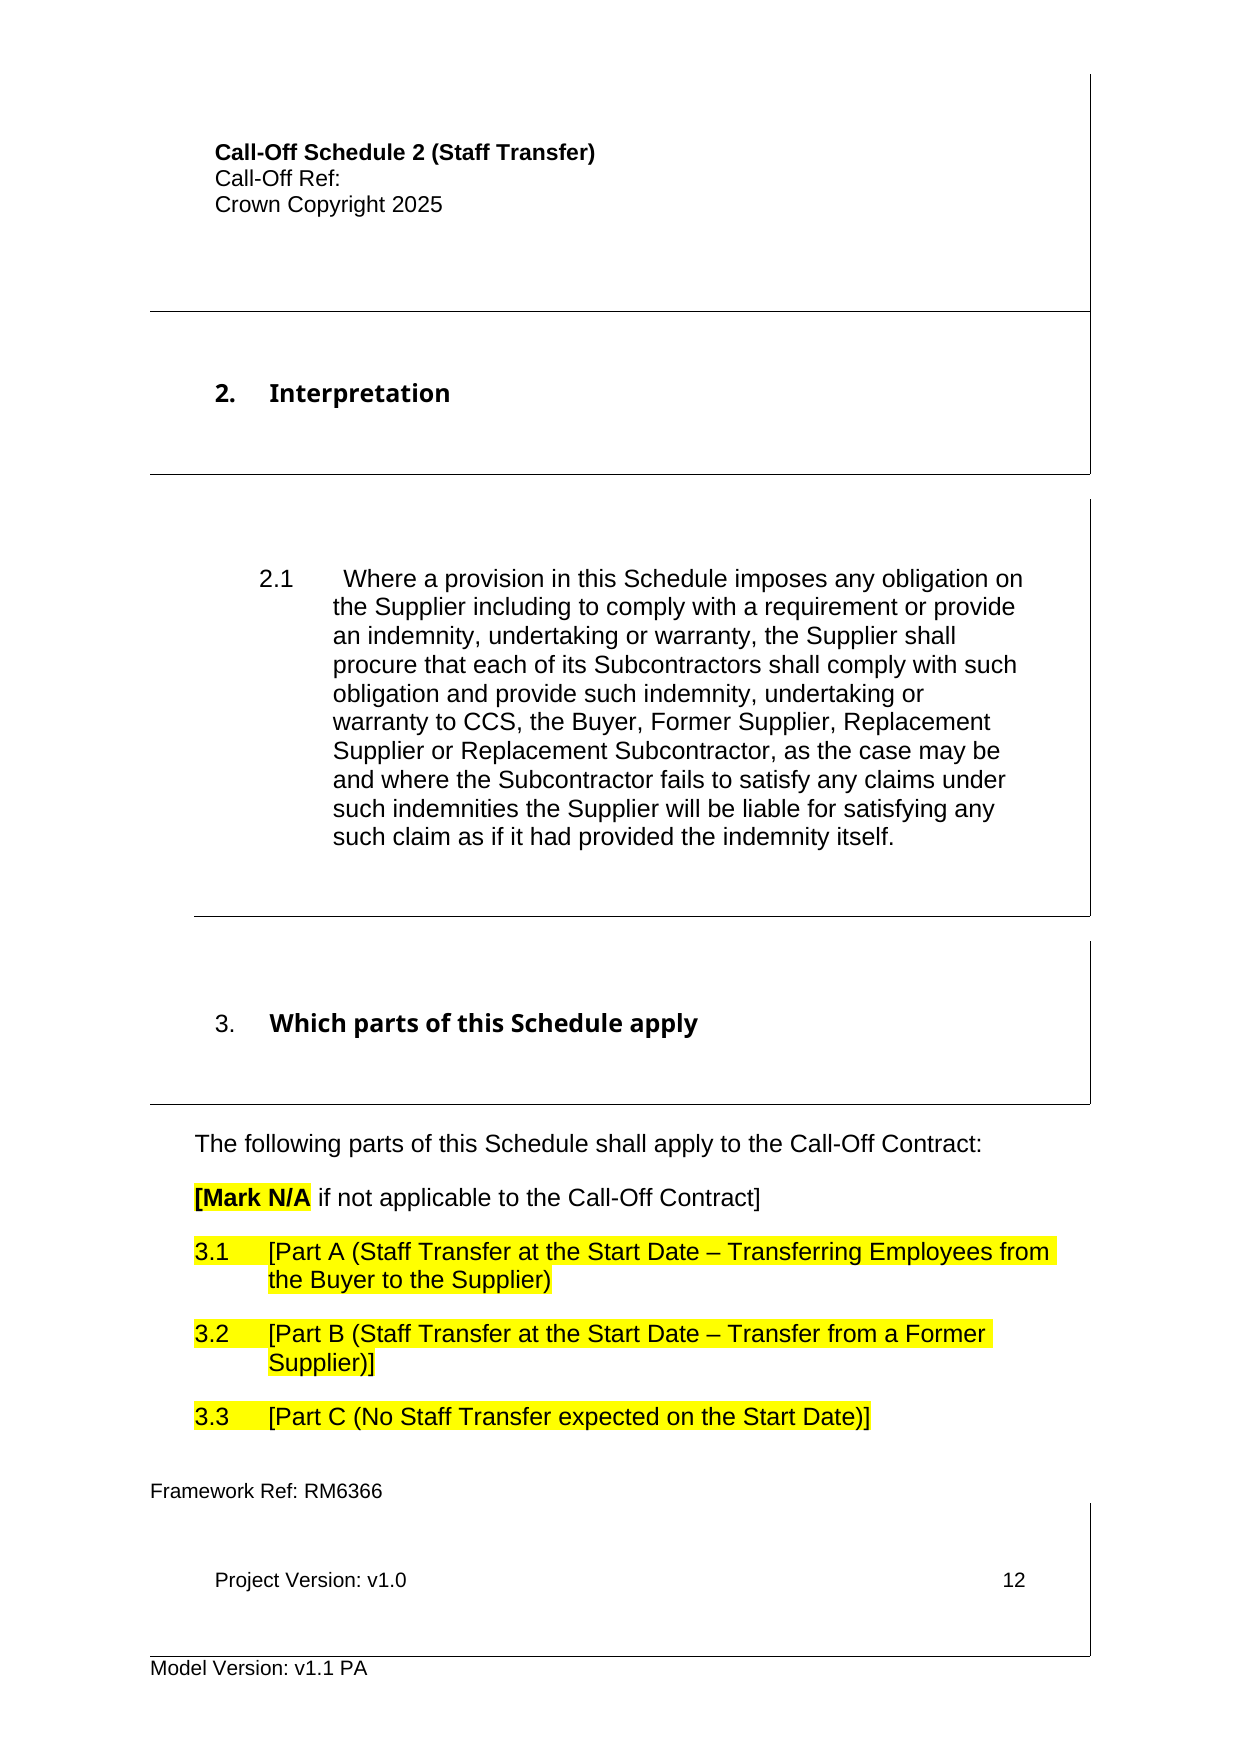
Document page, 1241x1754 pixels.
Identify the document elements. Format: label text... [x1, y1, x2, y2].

text 3.2 [Part B (Staff Transfer at the Start Date – Transfer from a Former Supplier)] [194, 1319, 1090, 1376]
list Interpretation [150, 311, 1090, 474]
list Where a provision in this Schedule imposes any obligation on the Supplier including to comply with a requirement or provide an indemnity, undertaking or warranty, the Supplier shall procure that each of its Subcontractors shall comply with such obligation and provide such indemnity, undertaking or warranty to CCS, the Buyer, Former Supplier, Replacement Supplier or Replacement Subcontractor, as the case may be and where the Subcontractor fails to satisfy any claims under such indemnities the Supplier will be liable for satisfying any such claim as if it had provided the indemnity itself. [194, 499, 1090, 916]
list Which parts of this Schedule apply [150, 941, 1090, 1104]
text 3.1 [Part A (Staff Transfer at the Start Date – Transferring Employees from the Buyer to the Supplier) [194, 1236, 1090, 1294]
text The following parts of this Schedule shall apply to the Call-Off Contract: [187, 1129, 1090, 1158]
text [Mark N/A if not applicable to the Call-Off Contract] [194, 1183, 1090, 1211]
text 3.3 [Part C (No Staff Transfer expected on the Start Date)] [194, 1401, 1090, 1430]
